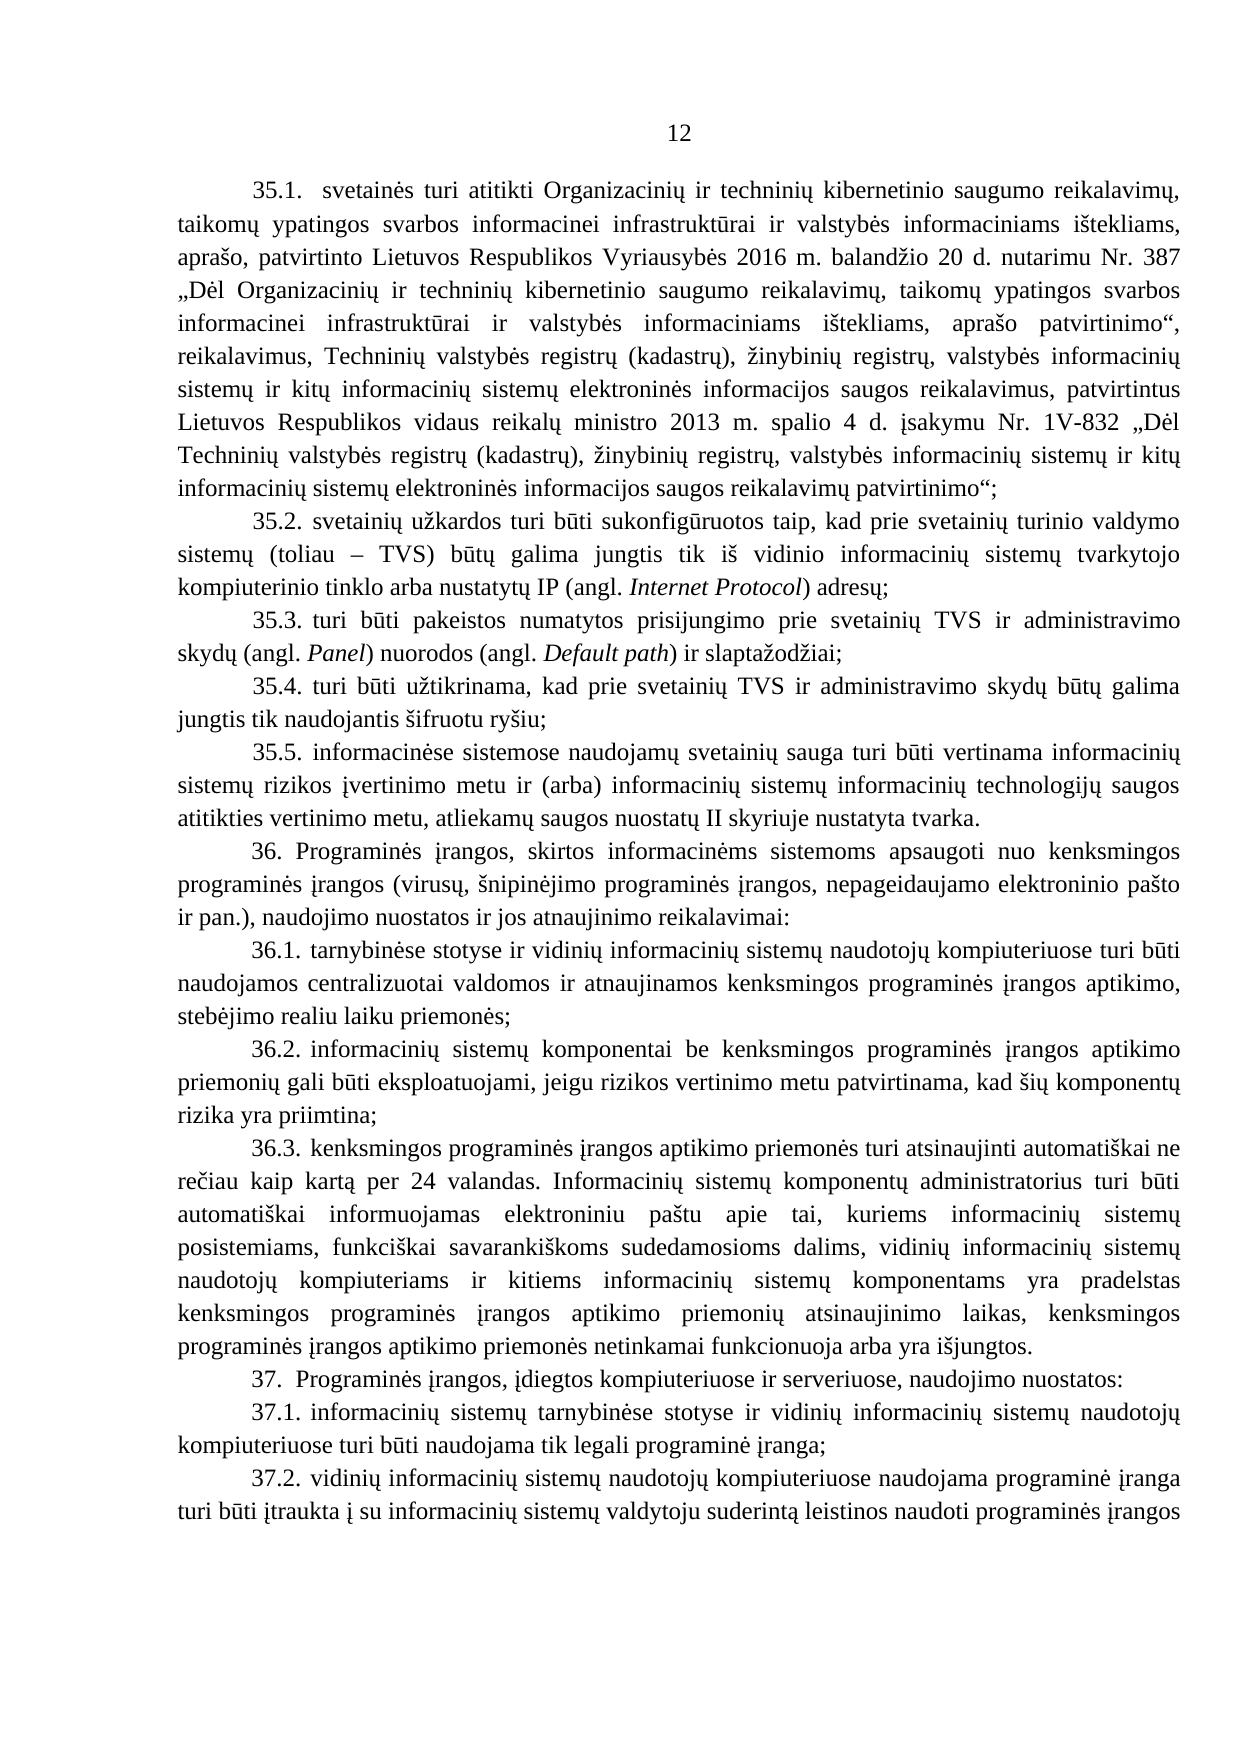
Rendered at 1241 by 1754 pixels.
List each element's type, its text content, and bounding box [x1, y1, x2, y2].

text 36.3. kenksmingos programinės įrangos aptikimo priemonės turi atsinaujinti automatiškai ne rečiau kaip kartą per 24 valandas. Informacinių sistemų komponentų administratorius turi būti automatiškai informuojamas elektroniniu paštu apie tai, kuriems informacinių sistemų posistemiams, funkciškai savarankiškoms sudedamosioms dalims, vidinių informacinių sistemų naudotojų kompiuteriams ir kitiems informacinių sistemų komponentams yra pradelstas kenksmingos programinės įrangos aptikimo priemonių atsinaujinimo laikas, kenksmingos programinės įrangos aptikimo priemonės netinkamai funkcionuoja arba yra išjungtos. [177, 1133, 1181, 1360]
text 37. Programinės įrangos, įdiegtos kompiuteriuose ir serveriuose, naudojimo nuostatos: [177, 1364, 1181, 1393]
text 37.2. vidinių informacinių sistemų naudotojų kompiuteriuose naudojama programinė įranga turi būti įtraukta į su informacinių sistemų valdytoju suderintą leistinos naudoti programinės įrangos [177, 1463, 1181, 1525]
text 35.4. turi būti užtikrinama, kad prie svetainių TVS ir administravimo skydų būtų galima jungtis tik naudojantis šifruotu ryšiu; [177, 671, 1181, 733]
text 36.1. tarnybinėse stotyse ir vidinių informacinių sistemų naudotojų kompiuteriuose turi būti naudojamos centralizuotai valdomos ir atnaujinamos kenksmingos programinės įrangos aptikimo, stebėjimo realiu laiku priemonės; [177, 935, 1181, 1030]
text 36. Programinės įrangos, skirtos informacinėms sistemoms apsaugoti nuo kenksmingos programinės įrangos (virusų, šnipinėjimo programinės įrangos, nepageidaujamo elektroninio pašto ir pan.), naudojimo nuostatos ir jos atnaujinimo reikalavimai: [177, 836, 1181, 931]
text 36.2. informacinių sistemų komponentai be kenksmingos programinės įrangos aptikimo priemonių gali būti eksploatuojami, jeigu rizikos vertinimo metu patvirtinama, kad šių komponentų rizika yra priimtina; [177, 1034, 1181, 1129]
text 35.1. svetainės turi atitikti Organizacinių ir techninių kibernetinio saugumo reikalavimų, taikomų ypatingos svarbos informacinei infrastruktūrai ir valstybės informaciniams ištekliams, aprašo, patvirtinto Lietuvos Respublikos Vyriausybės 2016 m. balandžio 20 d. nutarimu Nr. 387 „Dėl Organizacinių ir techninių kibernetinio saugumo reikalavimų, taikomų ypatingos svarbos informacinei infrastruktūrai ir valstybės informaciniams ištekliams, aprašo patvirtinimo“, reikalavimus, Techninių valstybės registrų (kadastrų), žinybinių registrų, valstybės informacinių sistemų ir kitų informacinių sistemų elektroninės informacijos saugos reikalavimus, patvirtintus Lietuvos Respublikos vidaus reikalų ministro 2013 m. spalio 4 d. įsakymu Nr. 1V-832 „Dėl Techninių valstybės registrų (kadastrų), žinybinių registrų, valstybės informacinių sistemų ir kitų informacinių sistemų elektroninės informacijos saugos reikalavimų patvirtinimo“; [177, 176, 1181, 502]
text 35.5. informacinėse sistemose naudojamų svetainių sauga turi būti vertinama informacinių sistemų rizikos įvertinimo metu ir (arba) informacinių sistemų informacinių technologijų saugos atitikties vertinimo metu, atliekamų saugos nuostatų II skyriuje nustatyta tvarka. [177, 737, 1181, 832]
text 37.1. informacinių sistemų tarnybinėse stotyse ir vidinių informacinių sistemų naudotojų kompiuteriuose turi būti naudojama tik legali programinė įranga; [177, 1397, 1181, 1459]
text 35.2. svetainių užkardos turi būti sukonfigūruotos taip, kad prie svetainių turinio valdymo sistemų (toliau – TVS) būtų galima jungtis tik iš vidinio informacinių sistemų tvarkytojo kompiuterinio tinklo arba nustatytų IP (angl. Internet Protocol) adresų; [177, 506, 1181, 601]
text 35.3. turi būti pakeistos numatytos prisijungimo prie svetainių TVS ir administravimo skydų (angl. Panel) nuorodos (angl. Default path) ir slaptažodžiai; [177, 605, 1181, 667]
